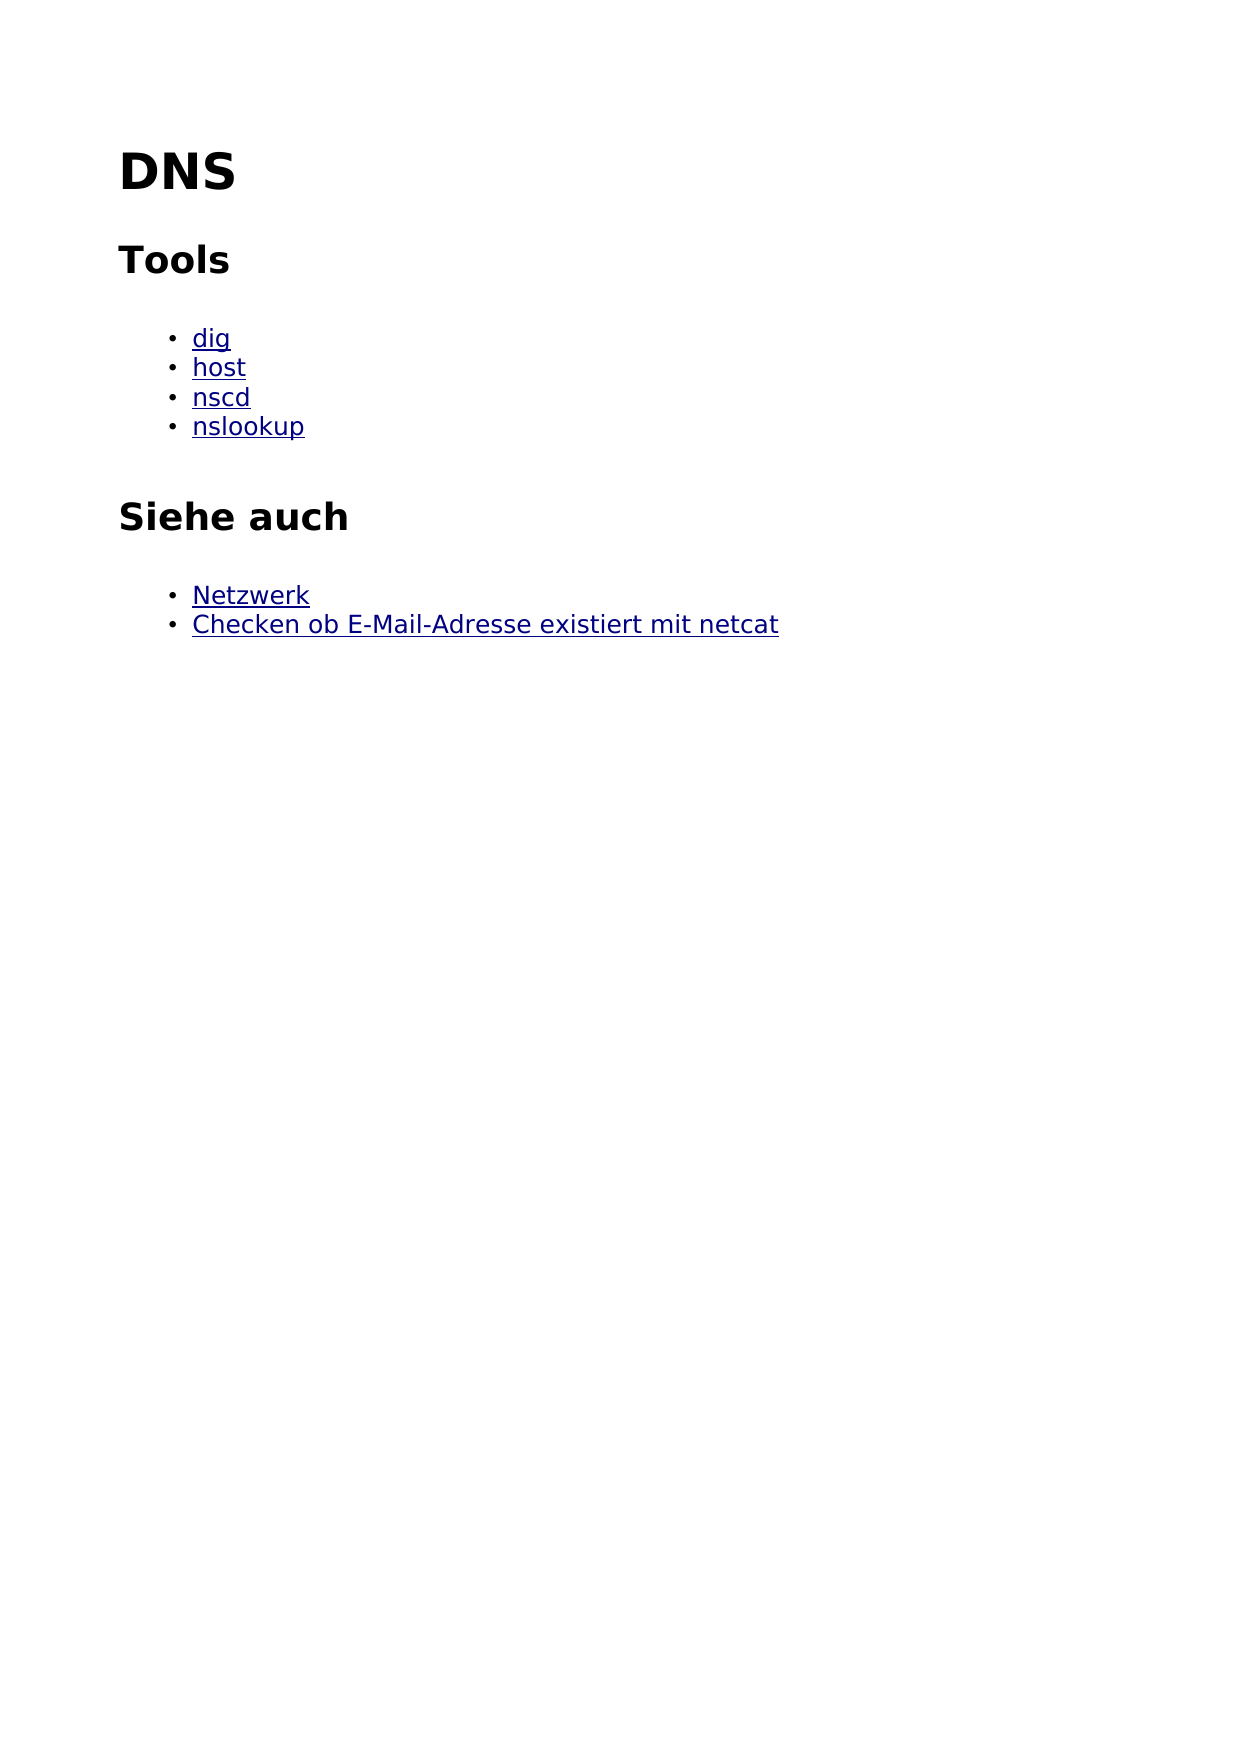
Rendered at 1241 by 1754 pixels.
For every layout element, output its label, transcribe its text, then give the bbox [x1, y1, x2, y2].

subtitle Siehe auch [118, 496, 1122, 539]
list dig [177, 324, 1122, 354]
list host [177, 354, 1122, 383]
list Checken ob E-Mail-Adresse existiert mit netcat [177, 610, 1122, 639]
list nslookup [177, 412, 1122, 441]
list nscd [177, 383, 1122, 412]
subtitle DNS [118, 143, 1122, 201]
subtitle Tools [118, 239, 1122, 282]
list Netzwerk [177, 581, 1122, 610]
